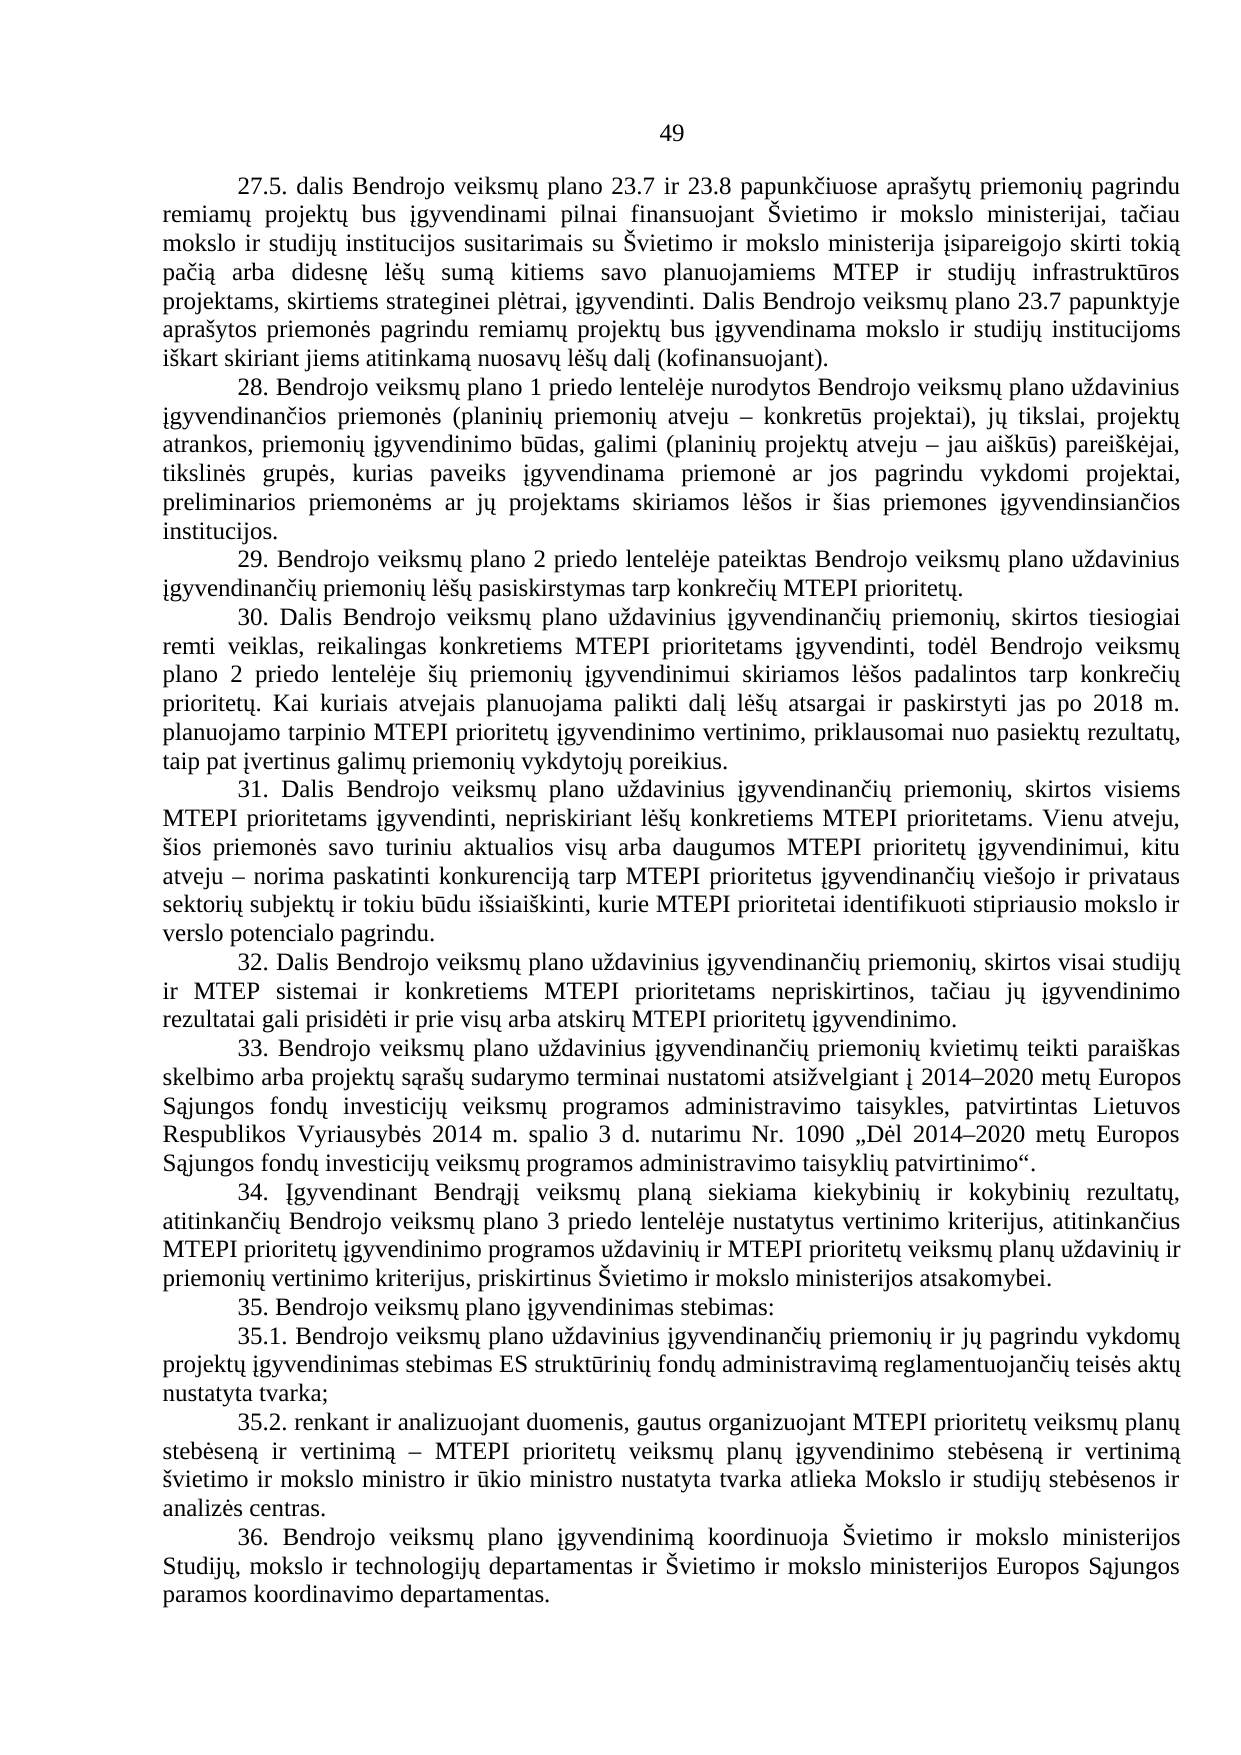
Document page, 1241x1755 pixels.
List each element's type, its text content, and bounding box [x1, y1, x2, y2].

text 35. Bendrojo veiksmų plano įgyvendinimas stebimas: [162, 1292, 1181, 1321]
text 28. Bendrojo veiksmų plano 1 priedo lentelėje nurodytos Bendrojo veiksmų plano uždavinius įgyvendinančios priemonės (planinių priemonių atveju – konkretūs projektai), jų tikslai, projektų atrankos, priemonių įgyvendinimo būdas, galimi (planinių projektų atveju – jau aiškūs) pareiškėjai, tikslinės grupės, kurias paveiks įgyvendinama priemonė ar jos pagrindu vykdomi projektai, preliminarios priemonėms ar jų projektams skiriamos lėšos ir šias priemones įgyvendinsiančios institucijos. [162, 372, 1181, 544]
text 35.1. Bendrojo veiksmų plano uždavinius įgyvendinančių priemonių ir jų pagrindu vykdomų projektų įgyvendinimas stebimas ES struktūrinių fondų administravimą reglamentuojančių teisės aktų nustatyta tvarka; [162, 1321, 1181, 1407]
text 36. Bendrojo veiksmų plano įgyvendinimą koordinuoja Švietimo ir mokslo ministerijos Studijų, mokslo ir technologijų departamentas ir Švietimo ir mokslo ministerijos Europos Sąjungos paramos koordinavimo departamentas. [162, 1522, 1181, 1608]
text 32. Dalis Bendrojo veiksmų plano uždavinius įgyvendinančių priemonių, skirtos visai studijų ir MTEP sistemai ir konkretiems MTEPI prioritetams nepriskirtinos, tačiau jų įgyvendinimo rezultatai gali prisidėti ir prie visų arba atskirų MTEPI prioritetų įgyvendinimo. [162, 947, 1181, 1033]
text 27.5. dalis Bendrojo veiksmų plano 23.7 ir 23.8 papunkčiuose aprašytų priemonių pagrindu remiamų projektų bus įgyvendinami pilnai finansuojant Švietimo ir mokslo ministerijai, tačiau mokslo ir studijų institucijos susitarimais su Švietimo ir mokslo ministerija įsipareigojo skirti tokią pačią arba didesnę lėšų sumą kitiems savo planuojamiems MTEP ir studijų infrastruktūros projektams, skirtiems strateginei plėtrai, įgyvendinti. Dalis Bendrojo veiksmų plano 23.7 papunktyje aprašytos priemonės pagrindu remiamų projektų bus įgyvendinama mokslo ir studijų institucijoms iškart skiriant jiems atitinkamą nuosavų lėšų dalį (kofinansuojant). [162, 171, 1181, 372]
text 30. Dalis Bendrojo veiksmų plano uždavinius įgyvendinančių priemonių, skirtos tiesiogiai remti veiklas, reikalingas konkretiems MTEPI prioritetams įgyvendinti, todėl Bendrojo veiksmų plano 2 priedo lentelėje šių priemonių įgyvendinimui skiriamos lėšos padalintos tarp konkrečių prioritetų. Kai kuriais atvejais planuojama palikti dalį lėšų atsargai ir paskirstyti jas po 2018 m. planuojamo tarpinio MTEPI prioritetų įgyvendinimo vertinimo, priklausomai nuo pasiektų rezultatų, taip pat įvertinus galimų priemonių vykdytojų poreikius. [162, 602, 1181, 774]
text 34. Įgyvendinant Bendrąjį veiksmų planą siekiama kiekybinių ir kokybinių rezultatų, atitinkančių Bendrojo veiksmų plano 3 priedo lentelėje nustatytus vertinimo kriterijus, atitinkančius MTEPI prioritetų įgyvendinimo programos uždavinių ir MTEPI prioritetų veiksmų planų uždavinių ir priemonių vertinimo kriterijus, priskirtinus Švietimo ir mokslo ministerijos atsakomybei. [162, 1177, 1181, 1292]
text 29. Bendrojo veiksmų plano 2 priedo lentelėje pateiktas Bendrojo veiksmų plano uždavinius įgyvendinančių priemonių lėšų pasiskirstymas tarp konkrečių MTEPI prioritetų. [162, 544, 1181, 602]
text 31. Dalis Bendrojo veiksmų plano uždavinius įgyvendinančių priemonių, skirtos visiems MTEPI prioritetams įgyvendinti, nepriskiriant lėšų konkretiems MTEPI prioritetams. Vienu atveju, šios priemonės savo turiniu aktualios visų arba daugumos MTEPI prioritetų įgyvendinimui, kitu atveju – norima paskatinti konkurenciją tarp MTEPI prioritetus įgyvendinančių viešojo ir privataus sektorių subjektų ir tokiu būdu išsiaiškinti, kurie MTEPI prioritetai identifikuoti stipriausio mokslo ir verslo potencialo pagrindu. [162, 774, 1181, 947]
text 33. Bendrojo veiksmų plano uždavinius įgyvendinančių priemonių kvietimų teikti paraiškas skelbimo arba projektų sąrašų sudarymo terminai nustatomi atsižvelgiant į 2014–2020 metų Europos Sąjungos fondų investicijų veiksmų programos administravimo taisykles, patvirtintas Lietuvos Respublikos Vyriausybės 2014 m. spalio 3 d. nutarimu Nr. 1090 „Dėl 2014–2020 metų Europos Sąjungos fondų investicijų veiksmų programos administravimo taisyklių patvirtinimo“. [162, 1033, 1181, 1177]
text 35.2. renkant ir analizuojant duomenis, gautus organizuojant MTEPI prioritetų veiksmų planų stebėseną ir vertinimą – MTEPI prioritetų veiksmų planų įgyvendinimo stebėseną ir vertinimą švietimo ir mokslo ministro ir ūkio ministro nustatyta tvarka atlieka Mokslo ir studijų stebėsenos ir analizės centras. [162, 1407, 1181, 1522]
